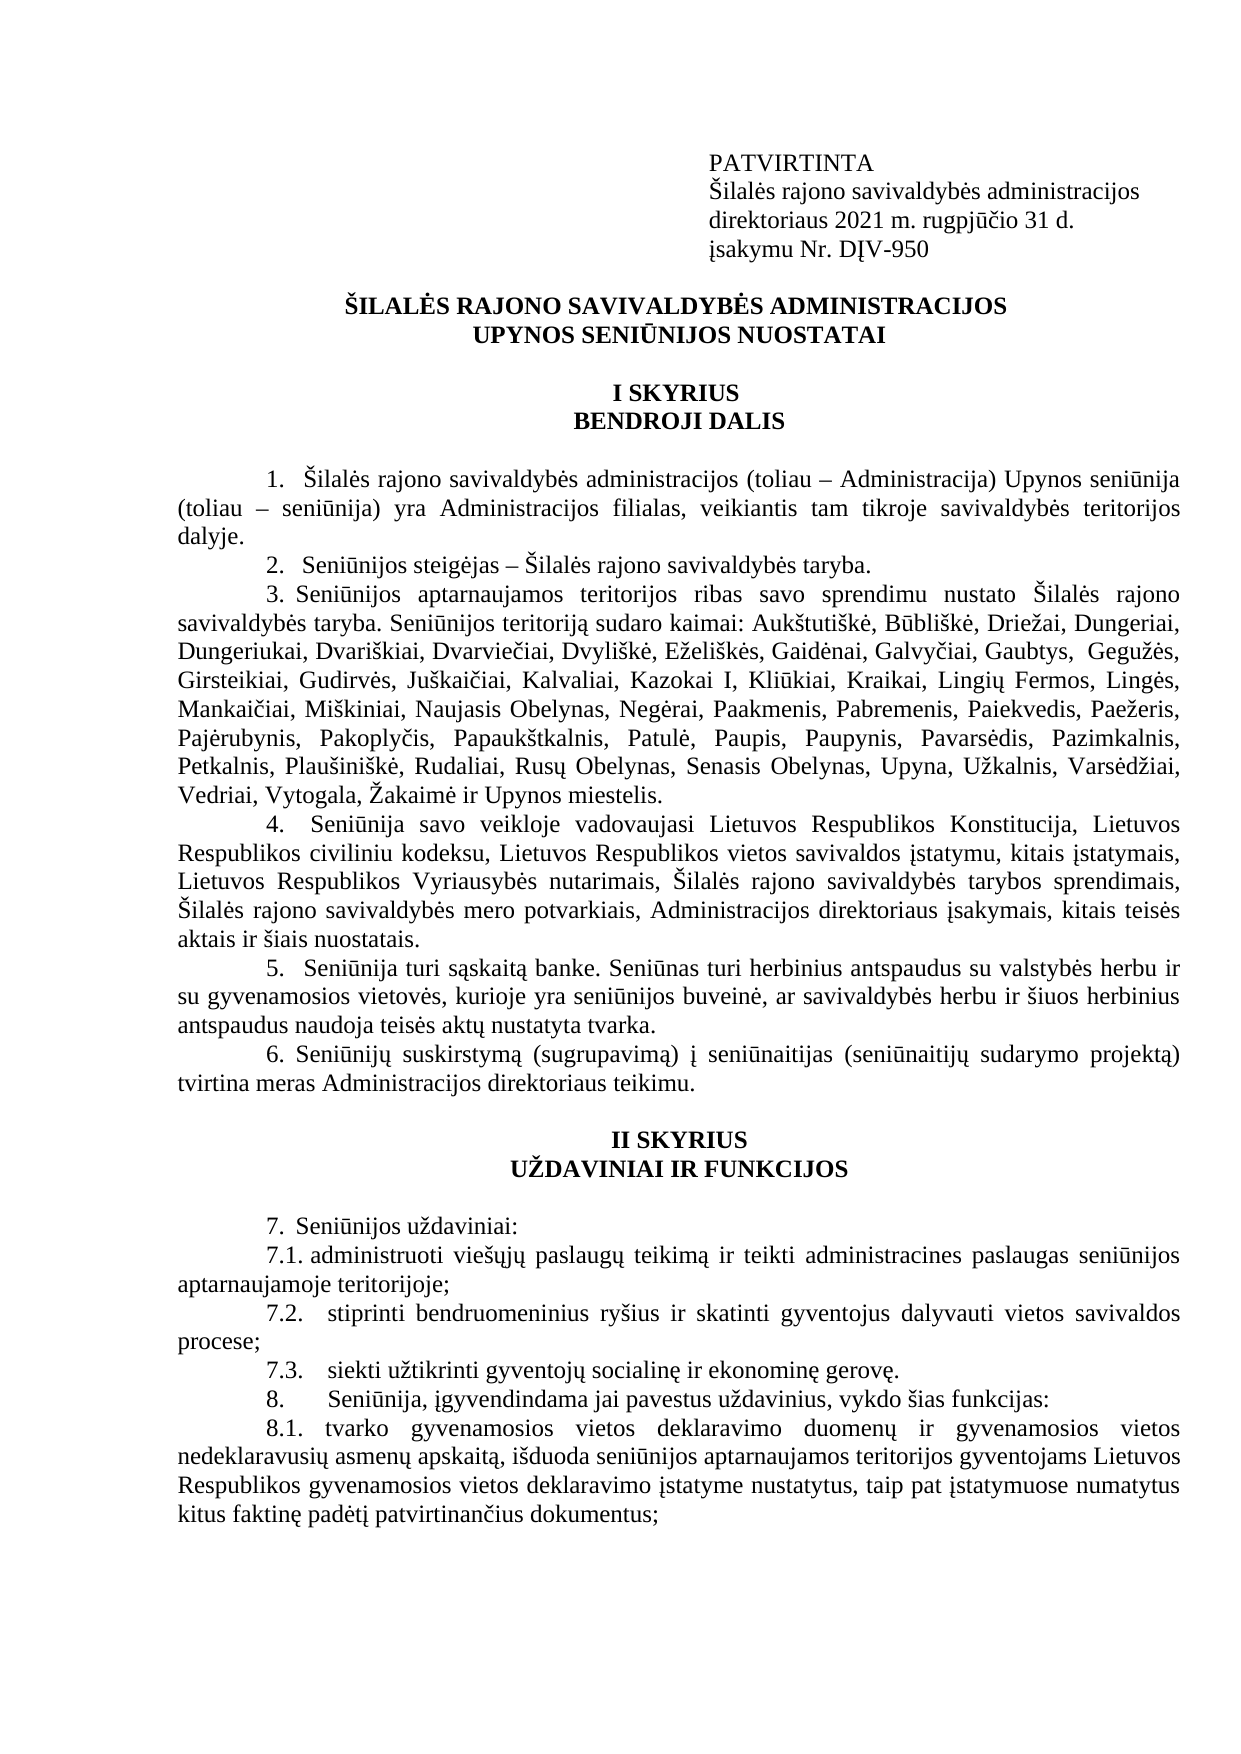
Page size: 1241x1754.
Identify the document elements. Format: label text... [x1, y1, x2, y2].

text Šilalės rajono savivaldybės administracijos [709, 176, 1181, 205]
text UPYNOS SENIŪNIJOS NUOSTATAI [177, 320, 1181, 349]
text I SKYRIUS [177, 378, 1181, 406]
text PATVIRTINTA [709, 148, 1181, 176]
text 2. Seniūnijos steigėjas – Šilalės rajono savivaldybės taryba. [177, 550, 1181, 579]
text 7.1. administruoti viešųjų paslaugų teikimą ir teikti administracines paslaugas seniūnijos aptarnaujamoje teritorijoje; [177, 1240, 1181, 1298]
text II SKYRIUS [177, 1125, 1181, 1154]
text ŠILALĖS RAJONO SAVIVALDYBĖS ADMINISTRACIJOS [177, 291, 1181, 320]
text 8. Seniūnija, įgyvendindama jai pavestus uždavinius, vykdo šias funkcijas: [177, 1384, 1181, 1413]
text 7.2. stiprinti bendruomeninius ryšius ir skatinti gyventojus dalyvauti vietos savivaldos procese; [177, 1298, 1181, 1355]
text įsakymu Nr. DĮV-950 [709, 234, 1181, 263]
text 8.1. tvarko gyvenamosios vietos deklaravimo duomenų ir gyvenamosios vietos nedeklaravusių asmenų apskaitą, išduoda seniūnijos aptarnaujamos teritorijos gyventojams Lietuvos Respublikos gyvenamosios vietos deklaravimo įstatyme nustatytus, taip pat įstatymuose numatytus kitus faktinę padėtį patvirtinančius dokumentus; [177, 1413, 1181, 1528]
text 6. Seniūnijų suskirstymą (sugrupavimą) į seniūnaitijas (seniūnaitijų sudarymo projektą) tvirtina meras Administracijos direktoriaus teikimu. [177, 1039, 1181, 1096]
text 5. Seniūnija turi sąskaitą banke. Seniūnas turi herbinius antspaudus su valstybės herbu ir su gyvenamosios vietovės, kurioje yra seniūnijos buveinė, ar savivaldybės herbu ir šiuos herbinius antspaudus naudoja teisės aktų nustatyta tvarka. [177, 953, 1181, 1039]
text 7.3. siekti užtikrinti gyventojų socialinę ir ekonominę gerovę. [177, 1355, 1181, 1384]
text BENDROJI DALIS [177, 406, 1181, 435]
text 7. Seniūnijos uždaviniai: [177, 1211, 1181, 1240]
text 4. Seniūnija savo veikloje vadovaujasi Lietuvos Respublikos Konstitucija, Lietuvos Respublikos civiliniu kodeksu, Lietuvos Respublikos vietos savivaldos įstatymu, kitais įstatymais, Lietuvos Respublikos Vyriausybės nutarimais, Šilalės rajono savivaldybės tarybos sprendimais, Šilalės rajono savivaldybės mero potvarkiais, Administracijos direktoriaus įsakymais, kitais teisės aktais ir šiais nuostatais. [177, 809, 1181, 953]
text 1. Šilalės rajono savivaldybės administracijos (toliau – Administracija) Upynos seniūnija (toliau – seniūnija) yra Administracijos filialas, veikiantis tam tikroje savivaldybės teritorijos dalyje. [177, 464, 1181, 550]
text 3. Seniūnijos aptarnaujamos teritorijos ribas savo sprendimu nustato Šilalės rajono savivaldybės taryba. Seniūnijos teritoriją sudaro kaimai: Aukštutiškė, Būbliškė, Driežai, Dungeriai, Dungeriukai, Dvariškiai, Dvarviečiai, Dvyliškė, Eželiškės, Gaidėnai, Galvyčiai, Gaubtys, Gegužės, Girsteikiai, Gudirvės, Juškaičiai, Kalvaliai, Kazokai I, Kliūkiai, Kraikai, Lingių Fermos, Lingės, Mankaičiai, Miškiniai, Naujasis Obelynas, Negėrai, Paakmenis, Pabremenis, Paiekvedis, Paežeris, Pajėrubynis, Pakoplyčis, Papaukštkalnis, Patulė, Paupis, Paupynis, Pavarsėdis, Pazimkalnis, Petkalnis, Plaušiniškė, Rudaliai, Rusų Obelynas, Senasis Obelynas, Upyna, Užkalnis, Varsėdžiai, Vedriai, Vytogala, Žakaimė ir Upynos miestelis. [177, 579, 1181, 809]
text UŽDAVINIAI IR FUNKCIJOS [177, 1154, 1181, 1183]
text direktoriaus 2021 m. rugpjūčio 31 d. [709, 205, 1181, 234]
